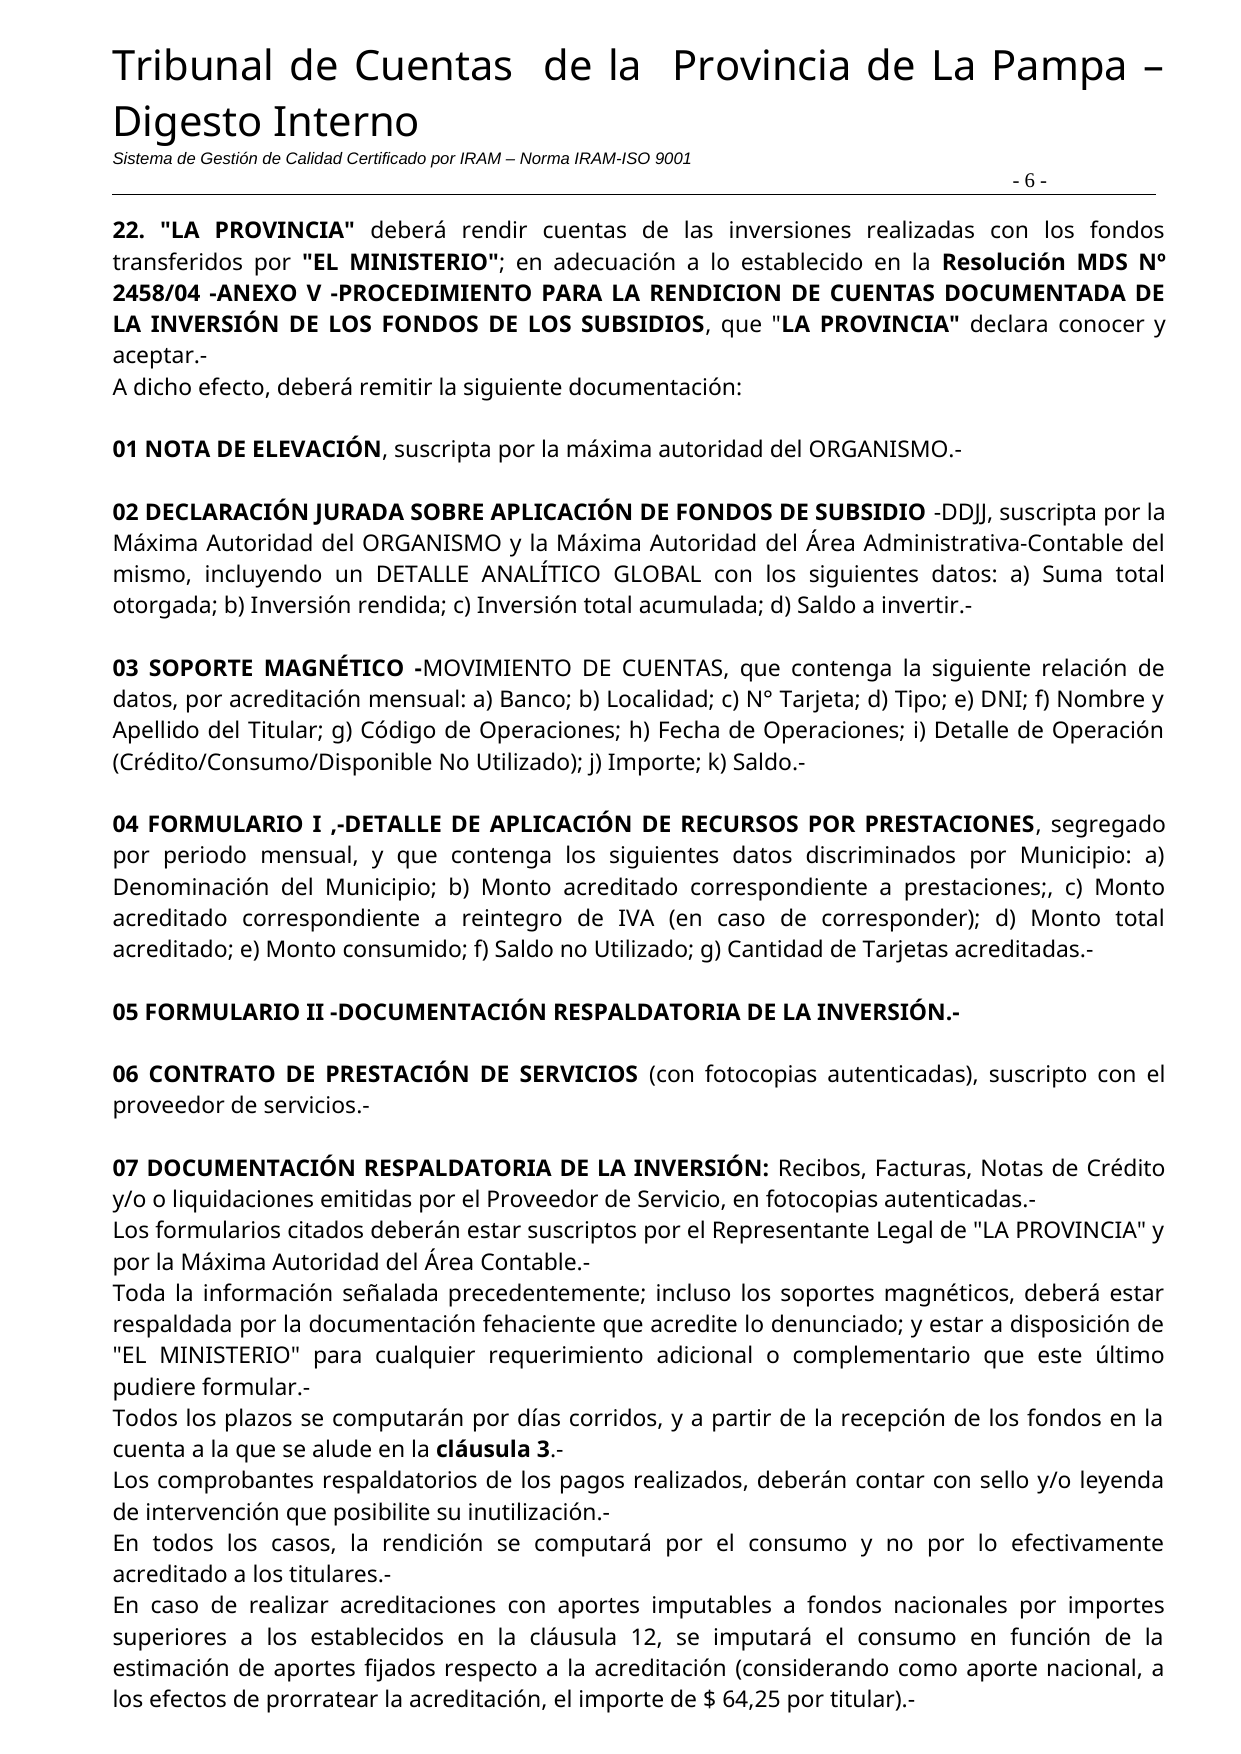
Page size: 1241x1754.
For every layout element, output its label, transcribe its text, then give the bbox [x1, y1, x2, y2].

text Toda la información señalada precedentemente; incluso los soportes magnéticos, deberá estar respaldada por la documentación fehaciente que acredite lo denunciado; y estar a disposición de "EL MINISTERIO" para cualquier requerimiento adicional o complementario que este último pudiere formular.- [112, 1277, 1166, 1402]
text 22. "LA PROVINCIA" deberá rendir cuentas de las inversiones realizadas con los fondos transferidos por "EL MINISTERIO"; en adecuación a lo establecido en la Resolución MDS Nº 2458/04 -ANEXO V -PROCEDIMIENTO PARA LA RENDICION DE CUENTAS DOCUMENTADA DE LA INVERSIÓN DE LOS FONDOS DE LOS SUBSIDIOS, que "LA PROVINCIA" declara conocer y aceptar.- [112, 214, 1166, 371]
text 05 FORMULARIO II -DOCUMENTACIÓN RESPALDATORIA DE LA INVERSIÓN.- [112, 996, 1166, 1027]
text En caso de realizar acreditaciones con aportes imputables a fondos nacionales por importes superiores a los establecidos en la cláusula 12, se imputará el consumo en función de la estimación de aportes fijados respecto a la acreditación (considerando como aporte nacional, a los efectos de prorratear la acreditación, el importe de $ 64,25 por titular).- [112, 1589, 1166, 1714]
text A dicho efecto, deberá remitir la siguiente documentación: [112, 371, 1166, 402]
text Todos los plazos se computarán por días corridos, y a partir de la recepción de los fondos en la cuenta a la que se alude en la cláusula 3.- [112, 1402, 1166, 1464]
text 01 NOTA DE ELEVACIÓN, suscripta por la máxima autoridad del ORGANISMO.- [112, 433, 1166, 464]
text Los formularios citados deberán estar suscriptos por el Representante Legal de "LA PROVINCIA" y por la Máxima Autoridad del Área Contable.- [112, 1214, 1166, 1277]
text 04 FORMULARIO I ,-DETALLE DE APLICACIÓN DE RECURSOS POR PRESTACIONES, segregado por periodo mensual, y que contenga los siguientes datos discriminados por Municipio: a) Denominación del Municipio; b) Monto acreditado correspondiente a prestaciones;, c) Monto acreditado correspondiente a reintegro de IVA (en caso de corresponder); d) Monto total acreditado; e) Monto consumido; f) Saldo no Utilizado; g) Cantidad de Tarjetas acreditadas.- [112, 808, 1166, 964]
text 06 CONTRATO DE PRESTACIÓN DE SERVICIOS (con fotocopias autenticadas), suscripto con el proveedor de servicios.- [112, 1058, 1166, 1121]
text Los comprobantes respaldatorios de los pagos realizados, deberán contar con sello y/o leyenda de intervención que posibilite su inutilización.- [112, 1464, 1166, 1527]
text 07 DOCUMENTACIÓN RESPALDATORIA DE LA INVERSIÓN: Recibos, Facturas, Notas de Crédito y/o o liquidaciones emitidas por el Proveedor de Servicio, en fotocopias autenticadas.- [112, 1152, 1166, 1214]
text En todos los casos, la rendición se computará por el consumo y no por lo efectivamente acreditado a los titulares.- [112, 1527, 1166, 1589]
text 02 DECLARACIÓN JURADA SOBRE APLICACIÓN DE FONDOS DE SUBSIDIO -DDJJ, suscripta por la Máxima Autoridad del ORGANISMO y la Máxima Autoridad del Área Administrativa-Contable del mismo, incluyendo un DETALLE ANALÍTICO GLOBAL con los siguientes datos: a) Suma total otorgada; b) Inversión rendida; c) Inversión total acumulada; d) Saldo a invertir.- [112, 496, 1166, 621]
text 03 SOPORTE MAGNÉTICO -MOVIMIENTO DE CUENTAS, que contenga la siguiente relación de datos, por acreditación mensual: a) Banco; b) Localidad; c) N° Tarjeta; d) Tipo; e) DNI; f) Nombre y Apellido del Titular; g) Código de Operaciones; h) Fecha de Operaciones; i) Detalle de Operación (Crédito/Consumo/Disponible No Utilizado); j) Importe; k) Saldo.- [112, 652, 1166, 777]
